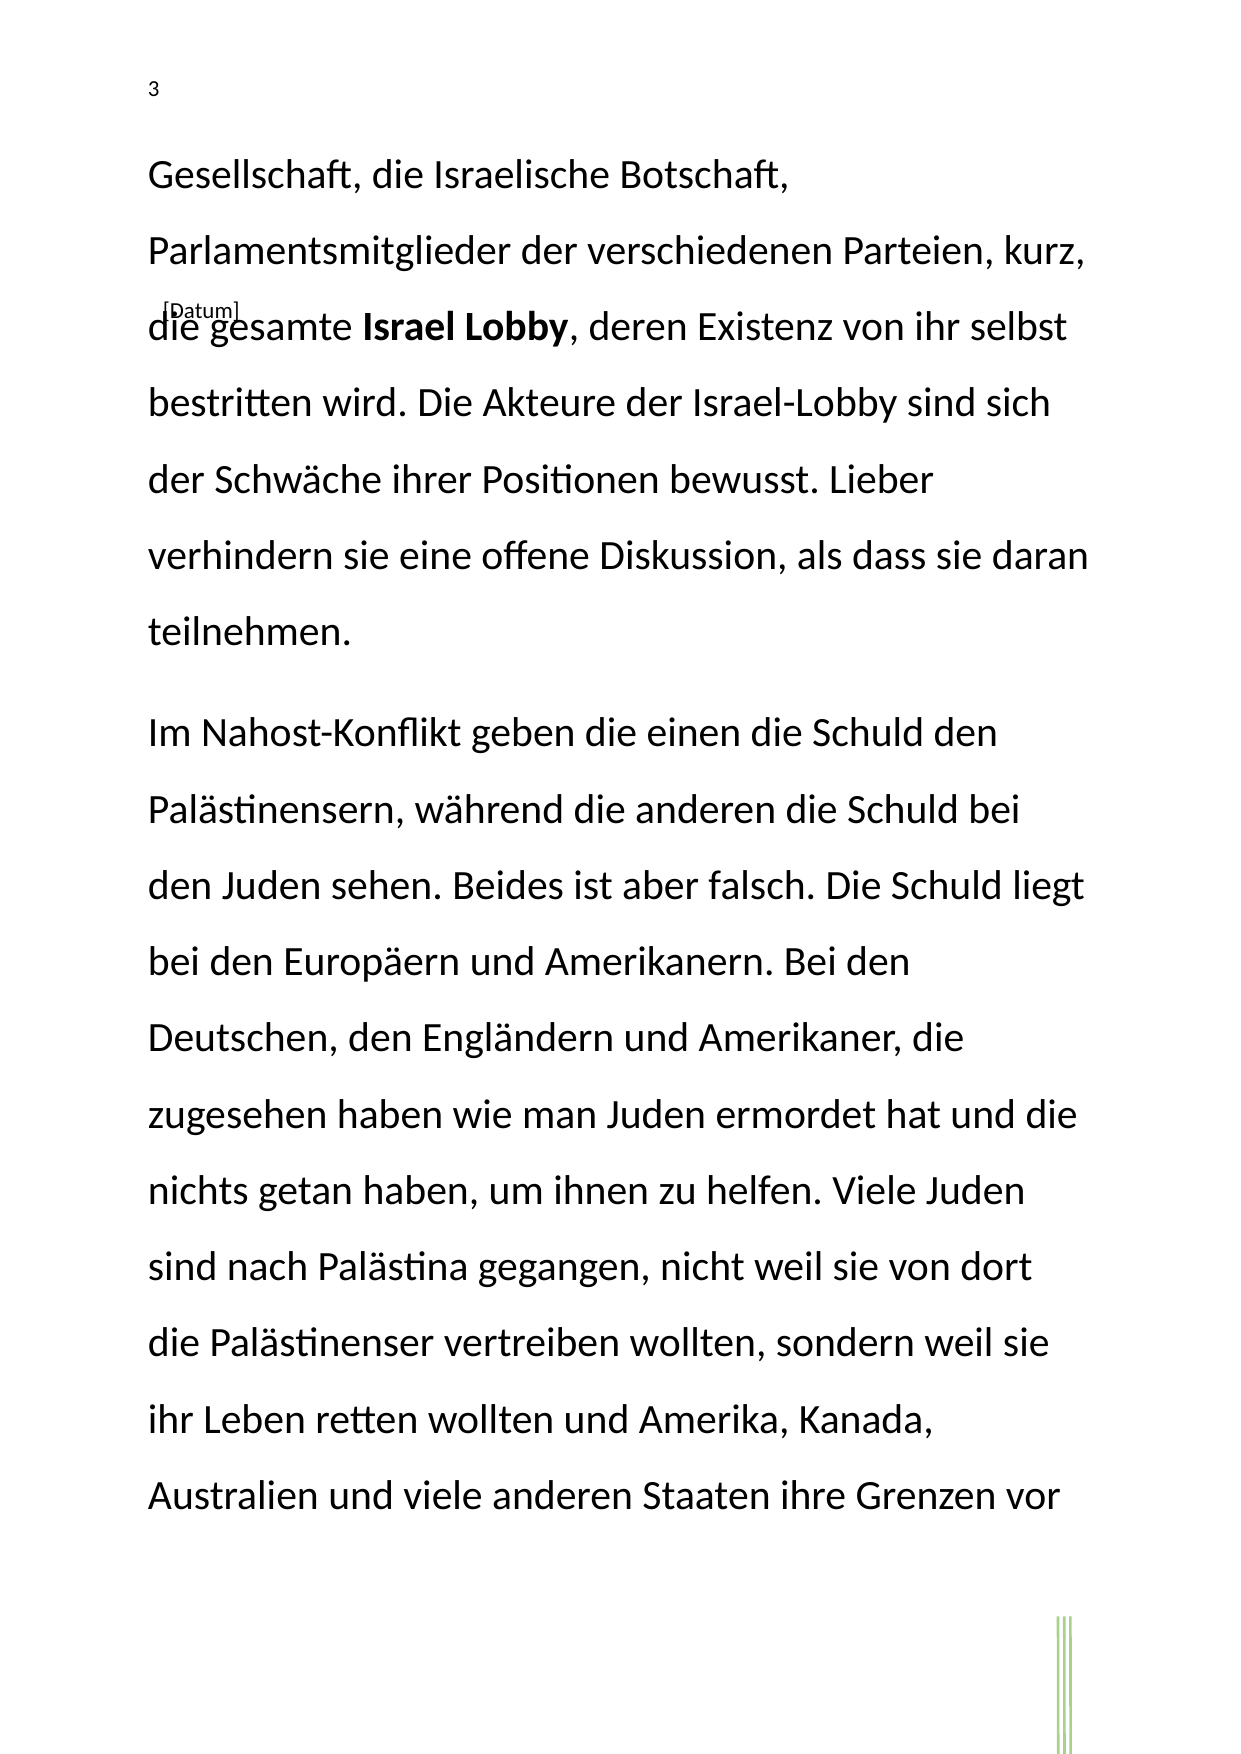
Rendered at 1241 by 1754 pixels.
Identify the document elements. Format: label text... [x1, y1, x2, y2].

text Im Nahost-Konflikt geben die einen die Schuld den Palästinensern, während die anderen die Schuld bei den Juden sehen. Beides ist aber falsch. Die Schuld liegt bei den Europäern und Amerikanern. Bei den Deutschen, den Engländern und Amerikaner, die zugesehen haben wie man Juden ermordet hat und die nichts getan haben, um ihnen zu helfen. Viele Juden sind nach Palästina gegangen, nicht weil sie von dort die Palästinenser vertreiben wollten, sondern weil sie ihr Leben retten wollten und Amerika, Kanada, Australien und viele anderen Staaten ihre Grenzen vor [148, 706, 1093, 1520]
text Gesellschaft, die Israelische Botschaft, Parlamentsmitglieder der verschiedenen Parteien, kurz, die gesamte Israel Lobby, deren Existenz von ihr selbst bestritten wird. Die Akteure der Israel-Lobby sind sich der Schwäche ihrer Positionen bewusst. Lieber verhindern sie eine offene Diskussion, als dass sie daran teilnehmen. [148, 148, 1093, 656]
